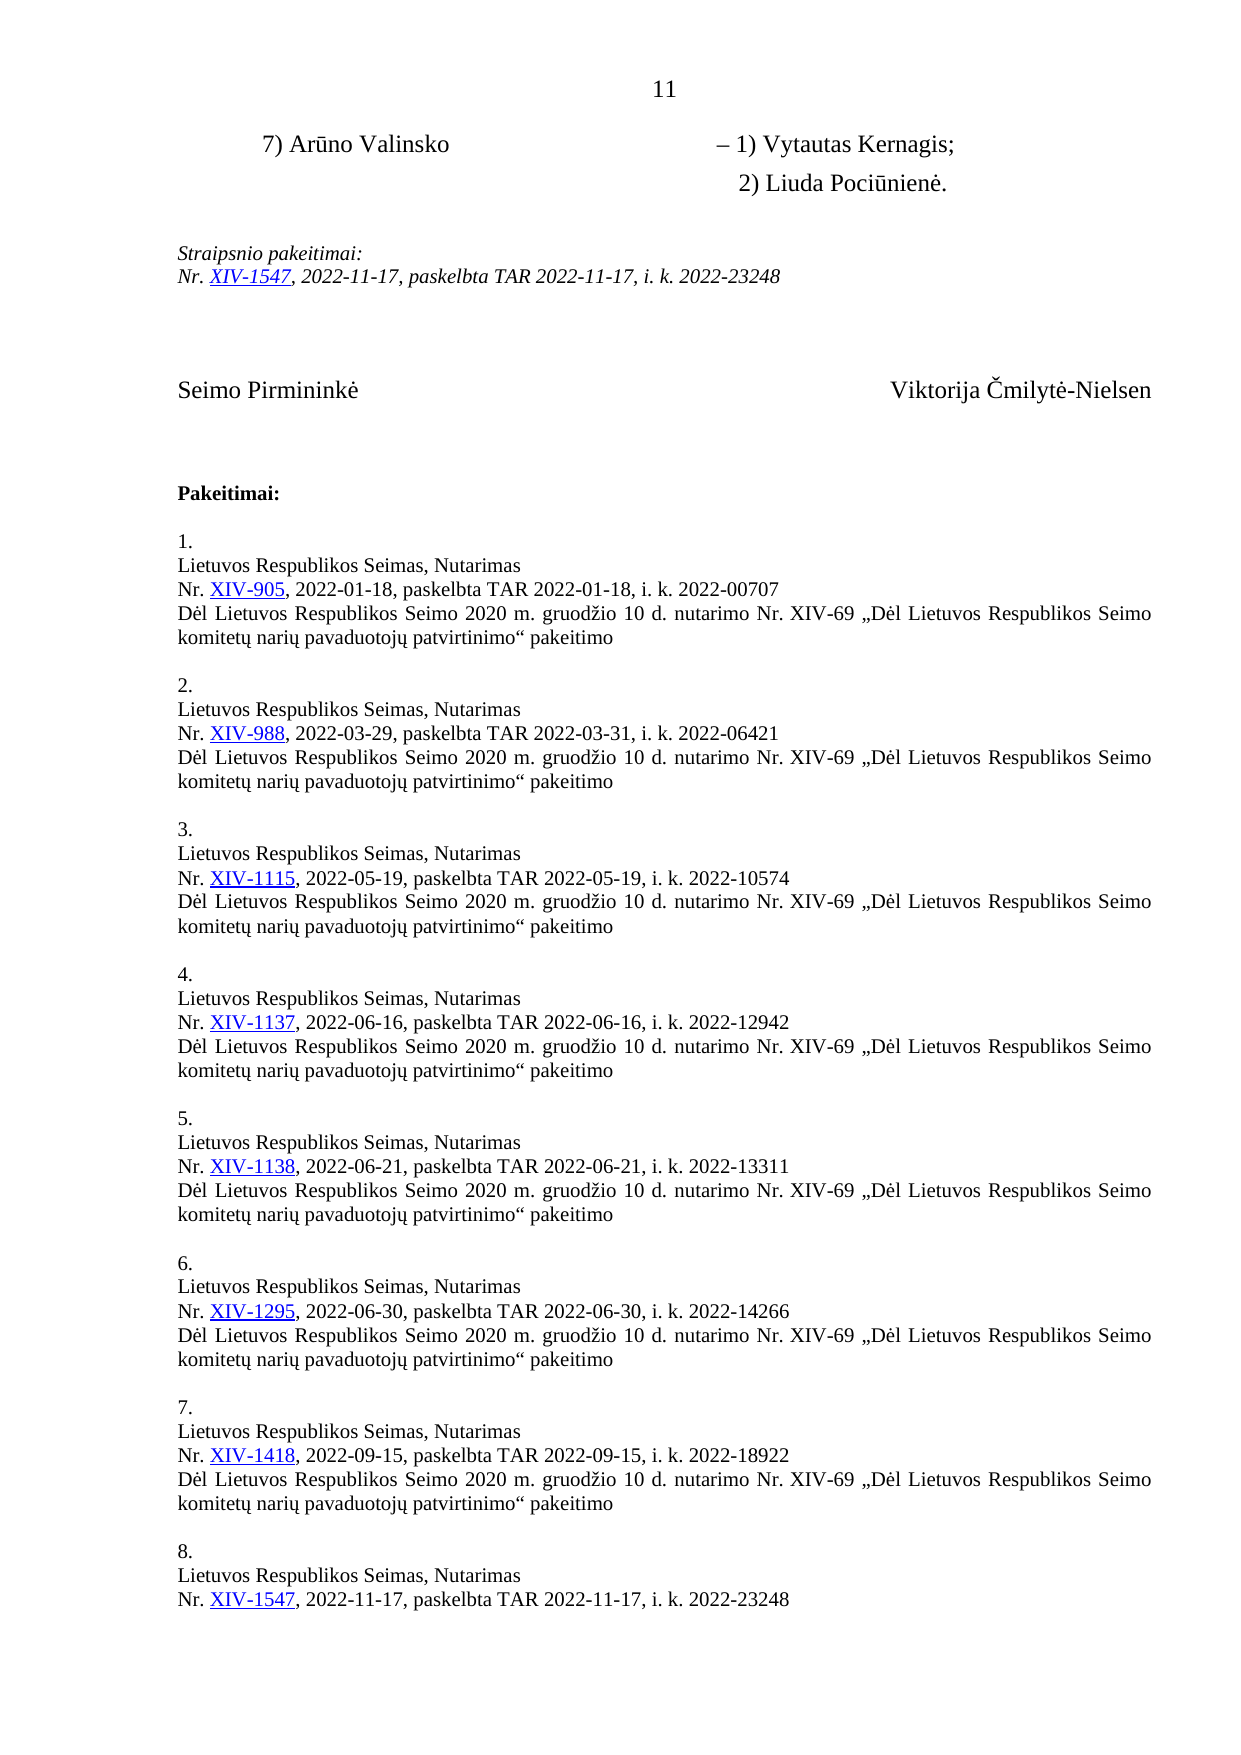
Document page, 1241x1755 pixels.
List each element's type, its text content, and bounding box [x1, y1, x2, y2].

text Nr. XIV-1138, 2022-06-21, paskelbta TAR 2022-06-21, i. k. 2022-13311 [177, 1154, 1152, 1178]
text 3. [177, 817, 1152, 841]
text Lietuvos Respublikos Seimas, Nutarimas [177, 553, 1152, 577]
text 7. [177, 1395, 1152, 1419]
table_cell – 1) Vytautas Kernagis; 2) Liuda Pociūnienė. [691, 118, 1151, 197]
text 4. [177, 962, 1152, 986]
text Lietuvos Respublikos Seimas, Nutarimas [177, 697, 1152, 721]
text 1. [177, 528, 1152, 553]
text Dėl Lietuvos Respublikos Seimo 2020 m. gruodžio 10 d. nutarimo Nr. XIV-69 „Dėl Lietuvos Respublikos Seimo komitetų narių pavaduotojų patvirtinimo“ pakeitimo [177, 1178, 1152, 1226]
text 6. [177, 1250, 1152, 1274]
text Nr. XIV-1547, 2022-11-17, paskelbta TAR 2022-11-17, i. k. 2022-23248 [177, 1587, 1152, 1611]
text Dėl Lietuvos Respublikos Seimo 2020 m. gruodžio 10 d. nutarimo Nr. XIV-69 „Dėl Lietuvos Respublikos Seimo komitetų narių pavaduotojų patvirtinimo“ pakeitimo [177, 601, 1152, 649]
text Dėl Lietuvos Respublikos Seimo 2020 m. gruodžio 10 d. nutarimo Nr. XIV-69 „Dėl Lietuvos Respublikos Seimo komitetų narių pavaduotojų patvirtinimo“ pakeitimo [177, 745, 1152, 793]
text Dėl Lietuvos Respublikos Seimo 2020 m. gruodžio 10 d. nutarimo Nr. XIV-69 „Dėl Lietuvos Respublikos Seimo komitetų narių pavaduotojų patvirtinimo“ pakeitimo [177, 1323, 1152, 1371]
text Lietuvos Respublikos Seimas, Nutarimas [177, 1563, 1152, 1587]
text Nr. XIV-1547, 2022-11-17, paskelbta TAR 2022-11-17, i. k. 2022-23248 [177, 264, 1152, 288]
table_cell 7) Arūno Valinsko [236, 118, 691, 197]
text Nr. XIV-1418, 2022-09-15, paskelbta TAR 2022-09-15, i. k. 2022-18922 [177, 1443, 1152, 1467]
text Lietuvos Respublikos Seimas, Nutarimas [177, 1274, 1152, 1298]
text Dėl Lietuvos Respublikos Seimo 2020 m. gruodžio 10 d. nutarimo Nr. XIV-69 „Dėl Lietuvos Respublikos Seimo komitetų narių pavaduotojų patvirtinimo“ pakeitimo [177, 889, 1152, 938]
text Seimo Pirmininkė Viktorija Čmilytė-Nielsen [177, 375, 1152, 403]
text Lietuvos Respublikos Seimas, Nutarimas [177, 1419, 1152, 1443]
text 2. [177, 673, 1152, 697]
text Pakeitimai: [177, 480, 1152, 504]
text Nr. XIV-1295, 2022-06-30, paskelbta TAR 2022-06-30, i. k. 2022-14266 [177, 1298, 1152, 1323]
text 5. [177, 1106, 1152, 1130]
text Nr. XIV-1137, 2022-06-16, paskelbta TAR 2022-06-16, i. k. 2022-12942 [177, 1010, 1152, 1034]
text 8. [177, 1539, 1152, 1563]
text Dėl Lietuvos Respublikos Seimo 2020 m. gruodžio 10 d. nutarimo Nr. XIV-69 „Dėl Lietuvos Respublikos Seimo komitetų narių pavaduotojų patvirtinimo“ pakeitimo [177, 1467, 1152, 1515]
text Nr. XIV-905, 2022-01-18, paskelbta TAR 2022-01-18, i. k. 2022-00707 [177, 577, 1152, 601]
text Nr. XIV-988, 2022-03-29, paskelbta TAR 2022-03-31, i. k. 2022-06421 [177, 721, 1152, 745]
text Lietuvos Respublikos Seimas, Nutarimas [177, 1130, 1152, 1154]
text Lietuvos Respublikos Seimas, Nutarimas [177, 986, 1152, 1010]
text Straipsnio pakeitimai: [177, 240, 1152, 264]
text Nr. XIV-1115, 2022-05-19, paskelbta TAR 2022-05-19, i. k. 2022-10574 [177, 865, 1152, 889]
text Lietuvos Respublikos Seimas, Nutarimas [177, 841, 1152, 865]
text Dėl Lietuvos Respublikos Seimo 2020 m. gruodžio 10 d. nutarimo Nr. XIV-69 „Dėl Lietuvos Respublikos Seimo komitetų narių pavaduotojų patvirtinimo“ pakeitimo [177, 1034, 1152, 1082]
